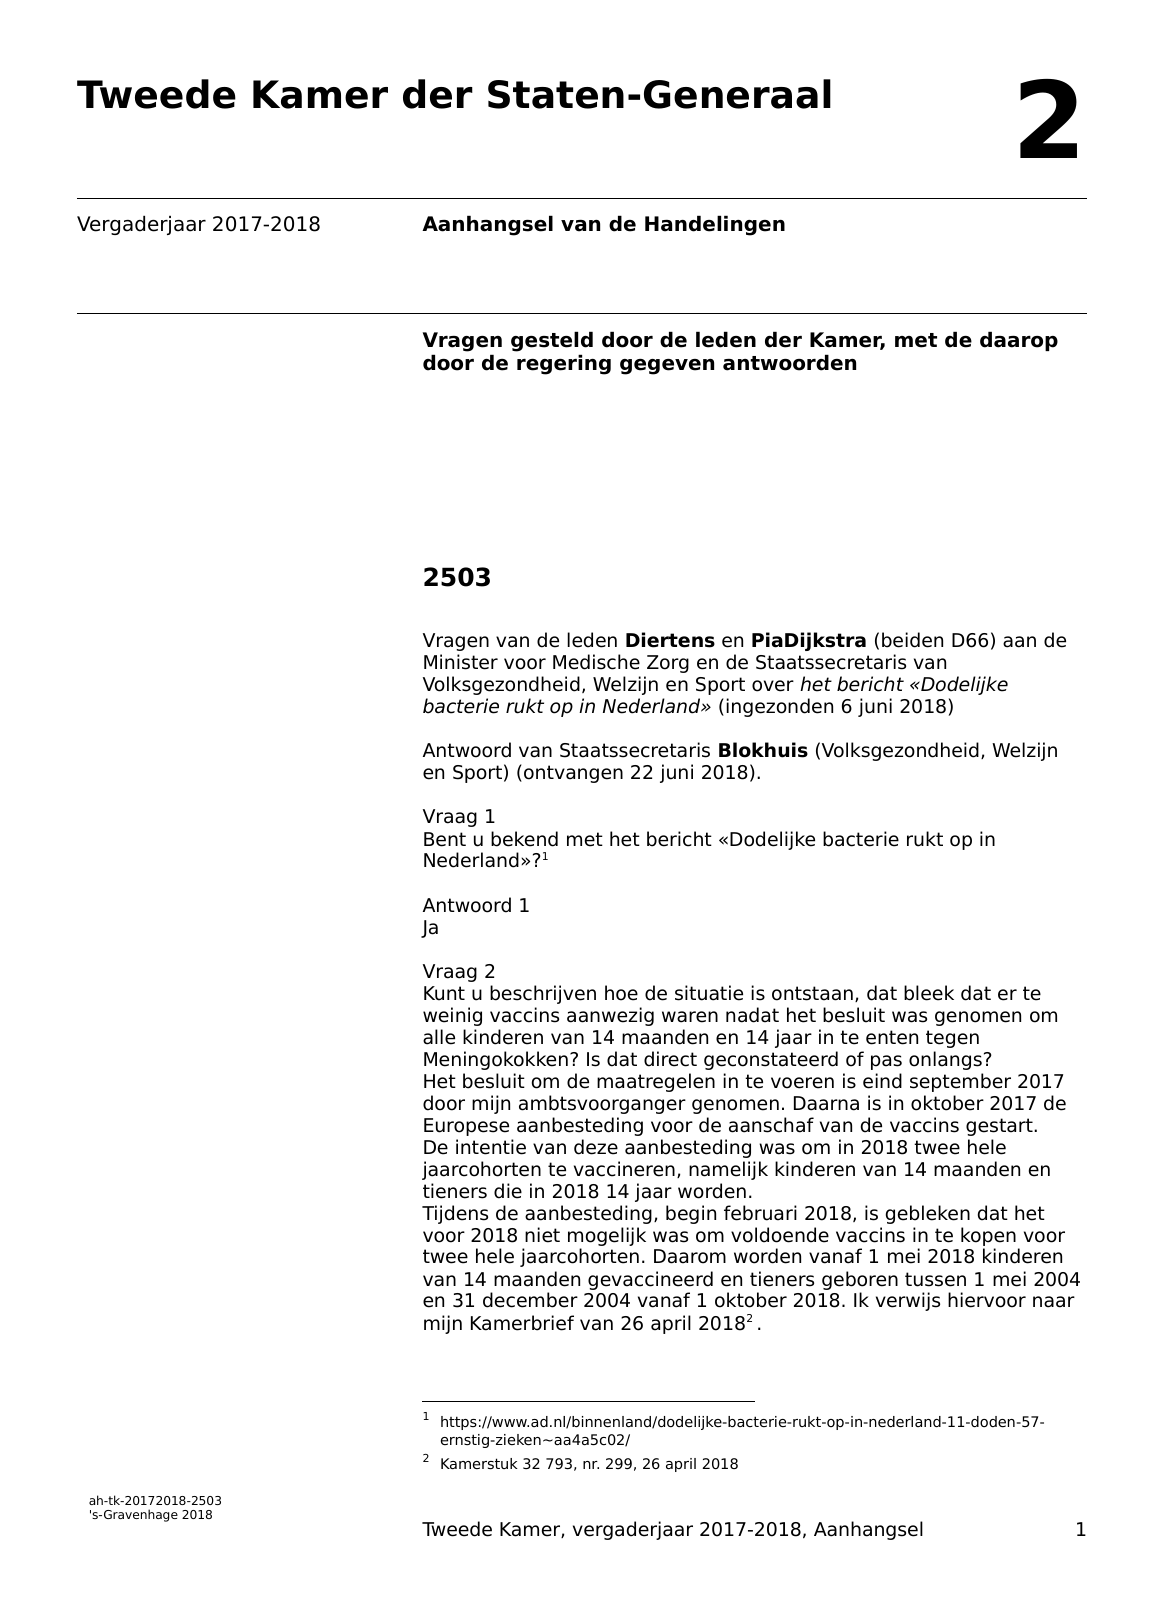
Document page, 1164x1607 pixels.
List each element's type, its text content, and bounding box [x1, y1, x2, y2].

table_cell Aanhangsel van de Handelingen [422, 199, 1087, 313]
table_header 2 [886, 59, 1087, 198]
text 's-Gravenhage 2018 [88, 1508, 323, 1522]
text Kamerstuk 32 793, nr. 299, 26 april 2018 [422, 1452, 1087, 1474]
table_cell Vragen gesteld door de leden der Kamer, met de daarop door de regering gegeven antwoorden [422, 314, 1087, 375]
text ah-tk-20172018-2503 [88, 1494, 323, 1508]
text Vraag 2 [422, 961, 1087, 983]
text Bent u bekend met het bericht «Dodelijke bacterie rukt op in Nederland»? [422, 828, 1087, 872]
text Tijdens de aanbesteding, begin februari 2018, is gebleken dat het voor 2018 niet mogelijk was om voldoende vaccins in te kopen voor twee hele jaarcohorten. Daarom worden vanaf 1 mei 2018 kinderen van 14 maanden gevaccineerd en tieners geboren tussen 1 mei 2004 en 31 december 2004 vanaf 1 oktober 2018. Ik verwijs hiervoor naar mijn Kamerbrief van 26 april 2018. [422, 1202, 1087, 1334]
text Vragen van de leden Diertens en PiaDijkstra (beiden D66) aan de Minister voor Medische Zorg en de Staatssecretaris van Volksgezondheid, Welzijn en Sport over het bericht «Dodelijke bacterie rukt op in Nederland» (ingezonden 6 juni 2018) [422, 630, 1087, 718]
table_cell Vergaderjaar 2017-2018 [77, 199, 422, 313]
table_cell [77, 314, 422, 375]
table_header Tweede Kamer der Staten-Generaal [77, 59, 886, 198]
text De intentie van deze aanbesteding was om in 2018 twee hele jaarcohorten te vaccineren, namelijk kinderen van 14 maanden en tieners die in 2018 14 jaar worden. [422, 1137, 1087, 1202]
text Vraag 1 [422, 806, 1087, 828]
text https://www.ad.nl/binnenland/dodelijke-bacterie-rukt-op-in-nederland-11-doden-57-ernstig-zieken~aa4a5c02/ [422, 1410, 1087, 1449]
text Antwoord 1 [422, 894, 1087, 917]
text Kunt u beschrijven hoe de situatie is ontstaan, dat bleek dat er te weinig vaccins aanwezig waren nadat het besluit was genomen om alle kinderen van 14 maanden en 14 jaar in te enten tegen Meningokokken? Is dat direct geconstateerd of pas onlangs? [422, 983, 1087, 1071]
text 2503 [422, 563, 1087, 592]
text Het besluit om de maatregelen in te voeren is eind september 2017 door mijn ambtsvoorganger genomen. Daarna is in oktober 2017 de Europese aanbesteding voor de aanschaf van de vaccins gestart. [422, 1071, 1087, 1137]
text Antwoord van Staatssecretaris Blokhuis (Volksgezondheid, Welzijn en Sport) (ontvangen 22 juni 2018). [422, 740, 1087, 784]
text Ja [422, 917, 1087, 938]
